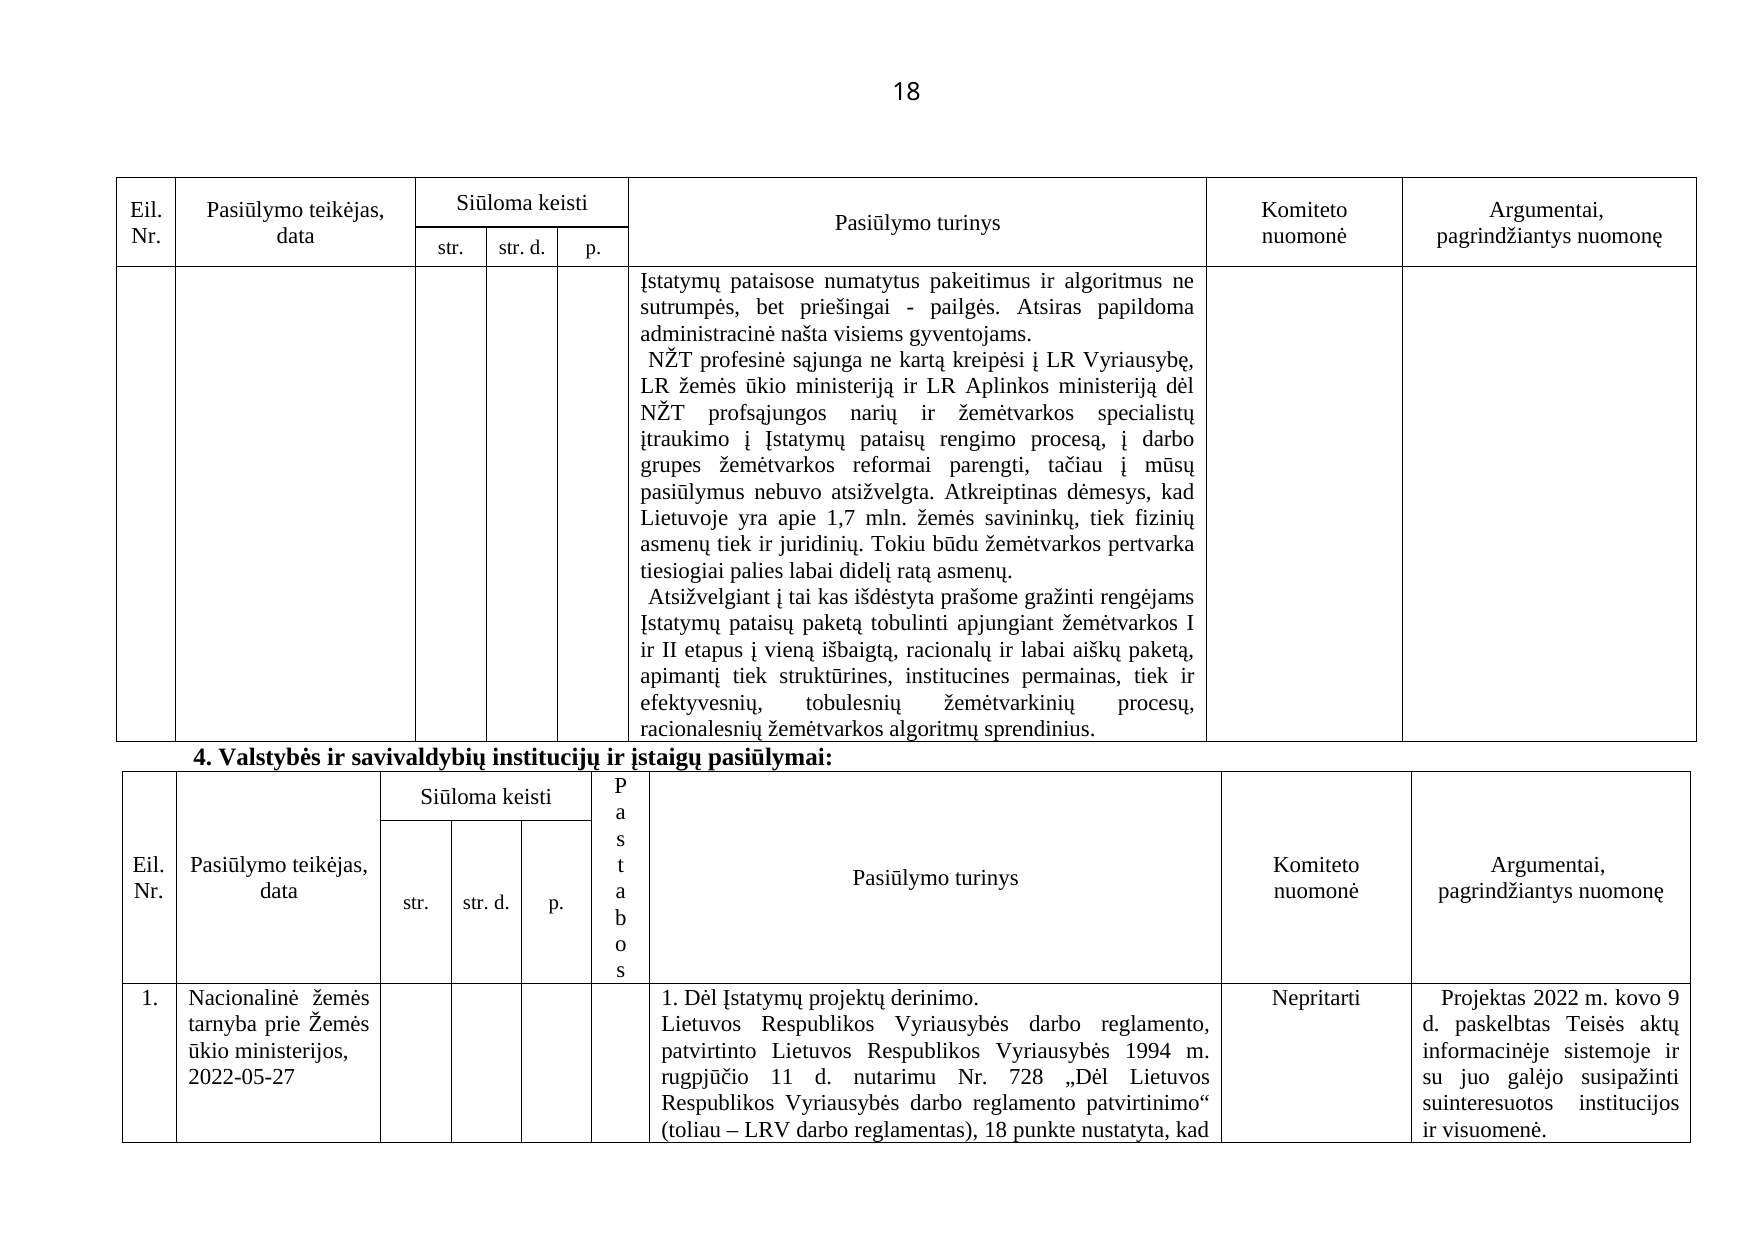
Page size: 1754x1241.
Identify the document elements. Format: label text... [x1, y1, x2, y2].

table_header Argumentai, pagrindžiantys nuomonę [1412, 772, 1690, 983]
table_cell Projektas 2022 m. kovo 9 d. paskelbtas Teisės aktų informacinėje sistemoje ir su juo galėjo susipažinti suinteresuotos institucijos ir visuomenė. [1412, 984, 1690, 1142]
table_cell str. d. [452, 821, 521, 983]
table_header Pasiūlymo turinys [650, 772, 1221, 983]
table_header Argumentai, pagrindžiantys nuomonę [1403, 178, 1696, 266]
table_cell str. [416, 228, 486, 266]
table_cell p. [558, 228, 628, 266]
table_cell [381, 984, 451, 1142]
table_header Pastabos [592, 772, 649, 983]
table_header Siūloma keisti [416, 178, 628, 226]
table_cell Nepritarti [1222, 984, 1411, 1142]
table_cell [1207, 267, 1402, 741]
table_cell [1403, 267, 1696, 741]
table_header Pasiūlymo turinys [629, 178, 1206, 266]
table_header Komiteto nuomonė [1207, 178, 1402, 266]
table_cell str. d. [487, 228, 557, 266]
table_cell [592, 984, 649, 1142]
table_cell Nacionalinė žemės tarnyba prie Žemės ūkio ministerijos, 2022-05-27 [177, 984, 380, 1142]
table_header Komiteto nuomonė [1222, 772, 1411, 983]
table_cell [558, 267, 628, 741]
table_cell [416, 267, 486, 741]
table_cell [522, 984, 591, 1142]
table_cell Įstatymų pataisose numatytus pakeitimus ir algoritmus ne sutrumpės, bet priešingai - pailgės. Atsiras papildoma administracinė našta visiems gyventojams. NŽT profesinė sąjunga ne kartą kreipėsi į LR Vyriausybę, LR žemės ūkio ministeriją ir LR Aplinkos ministeriją dėl NŽT profsąjungos narių ir žemėtvarkos specialistų įtraukimo į Įstatymų pataisų rengimo procesą, į darbo grupes žemėtvarkos reformai parengti, tačiau į mūsų pasiūlymus nebuvo atsižvelgta. Atkreiptinas dėmesys, kad Lietuvoje yra apie 1,7 mln. žemės savininkų, tiek fizinių asmenų tiek ir juridinių. Tokiu būdu žemėtvarkos pertvarka tiesiogiai palies labai didelį ratą asmenų. Atsižvelgiant į tai kas išdėstyta prašome gražinti rengėjams Įstatymų pataisų paketą tobulinti apjungiant žemėtvarkos I ir II etapus į vieną išbaigtą, racionalų ir labai aiškų paketą, apimantį tiek struktūrines, institucines permainas, tiek ir efektyvesnių, tobulesnių žemėtvarkinių procesų, racionalesnių žemėtvarkos algoritmų sprendinius. [629, 267, 1206, 741]
table_cell str. [381, 821, 451, 983]
table_cell 1. [123, 984, 176, 1142]
table_cell [117, 267, 175, 741]
table_cell [452, 984, 521, 1142]
table_header Eil. Nr. [123, 772, 176, 983]
table_header Siūloma keisti [381, 772, 591, 820]
table_header Pasiūlymo teikėjas, data [176, 178, 415, 266]
subtitle 4. Valstybės ir savivaldybių institucijų ir įstaigų pasiūlymai: [118, 742, 1695, 771]
table_cell p. [522, 821, 591, 983]
table_cell [487, 267, 557, 741]
table_cell [176, 267, 415, 741]
table_header Pasiūlymo teikėjas, data [177, 772, 380, 983]
table_cell 1. Dėl Įstatymų projektų derinimo. Lietuvos Respublikos Vyriausybės darbo reglamento, patvirtinto Lietuvos Respublikos Vyriausybės 1994 m. rugpjūčio 11 d. nutarimu Nr. 728 „Dėl Lietuvos Respublikos Vyriausybės darbo reglamento patvirtinimo“ (toliau – LRV darbo reglamentas), 18 punkte nustatyta, kad [650, 984, 1221, 1142]
table_header Eil. Nr. [117, 178, 175, 266]
